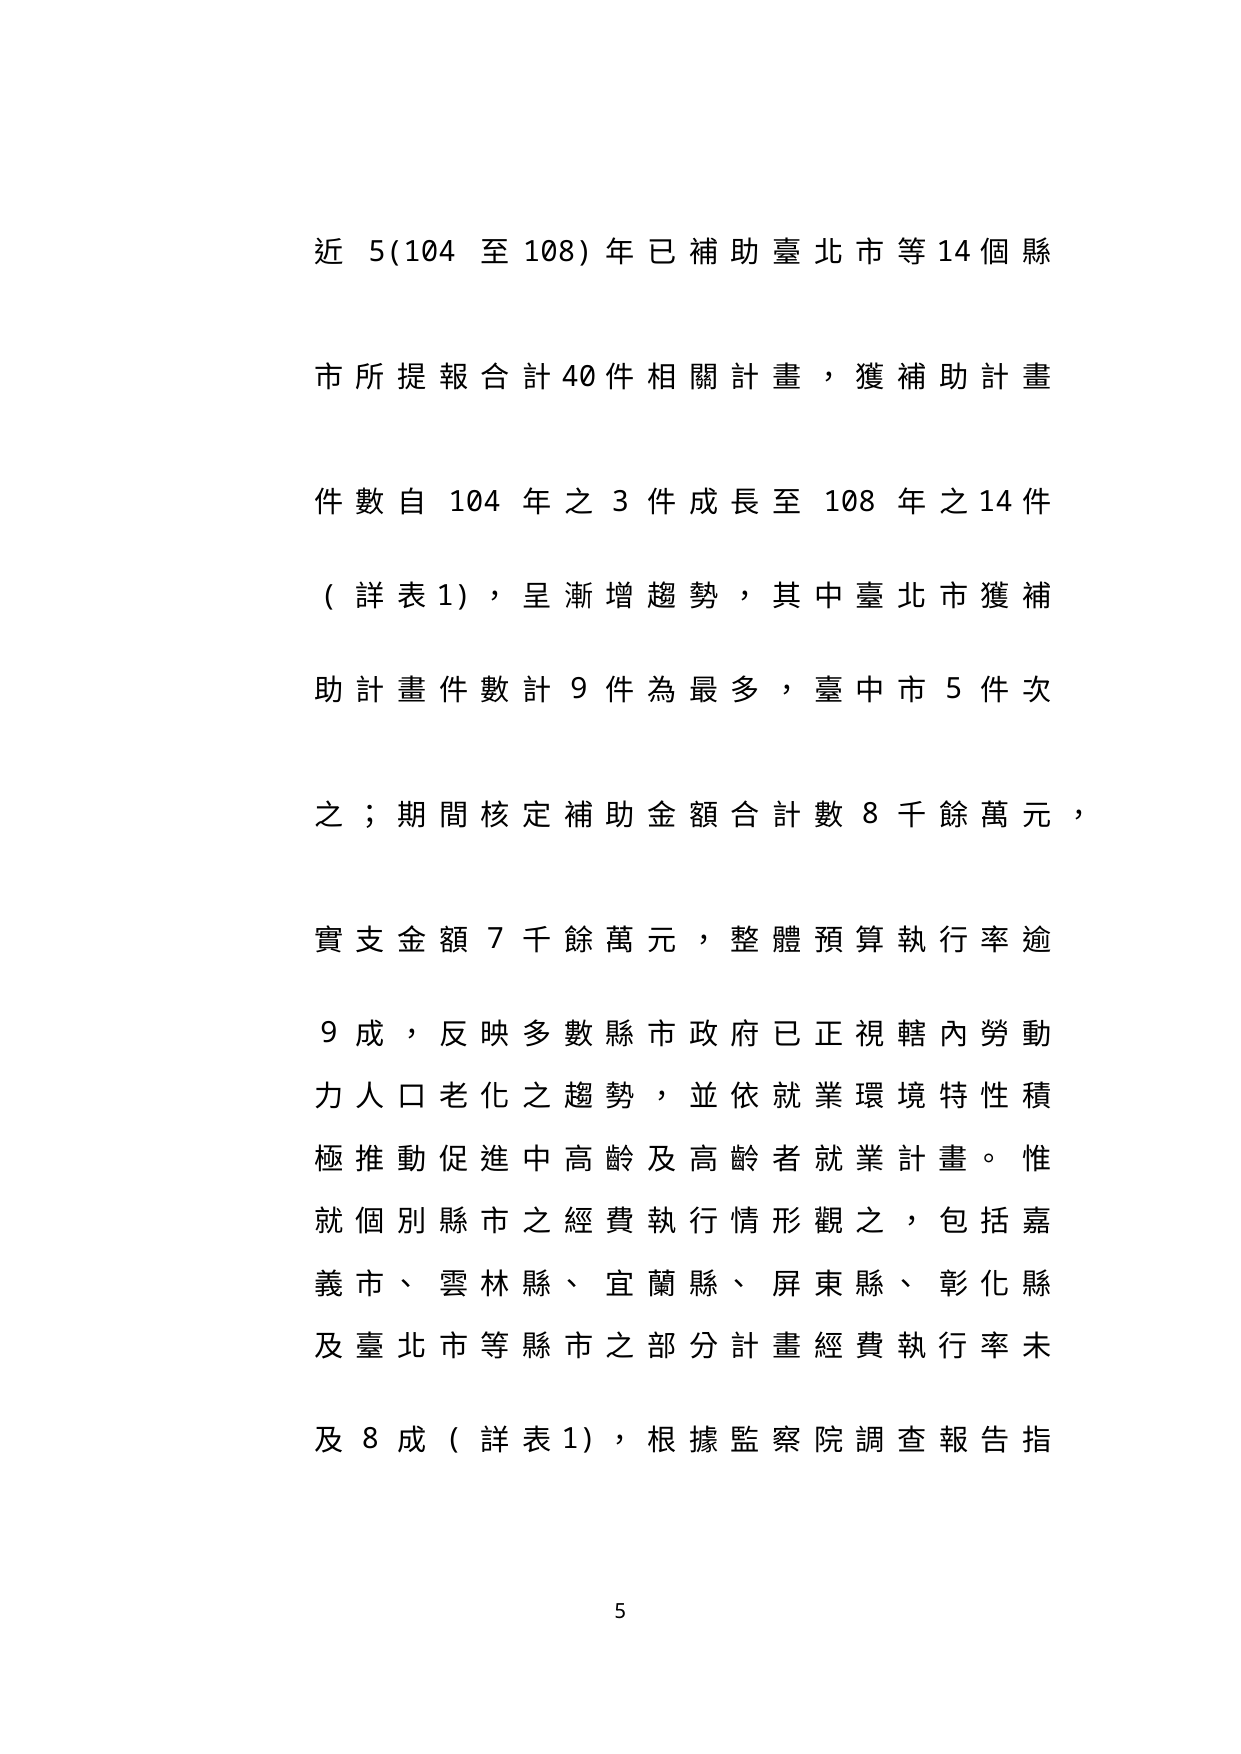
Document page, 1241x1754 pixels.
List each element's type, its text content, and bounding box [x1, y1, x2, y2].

text 根據勞發署提供資料，就業安定基金近5(104至108)年已補助臺北市等14個縣市所提報合計40件相關計畫，獲補助計畫件數自104年之3件成長至108年之14件(詳表1)，呈漸增趨勢，其中臺北市獲補助計畫件數計9件為最多，臺中市5件次之；期間核定補助金額合計數8千餘萬元，實支金額7千餘萬元，整體預算執行率逾9成，反映多數縣市政府已正視轄內勞動力人口老化之趨勢，並依就業環境特性積極推動促進中高齡及高齡者就業計畫。惟就個別縣市之經費執行情形觀之，包括嘉義市、雲林縣、宜蘭縣、屏東縣、彰化縣及臺北市等縣市之部分計畫經費執行率未及8成(詳表1)，根據監察院調查報告指出，主要係民眾就相關活動之參與情形不如預期所致。 [242, 177, 1058, 1490]
